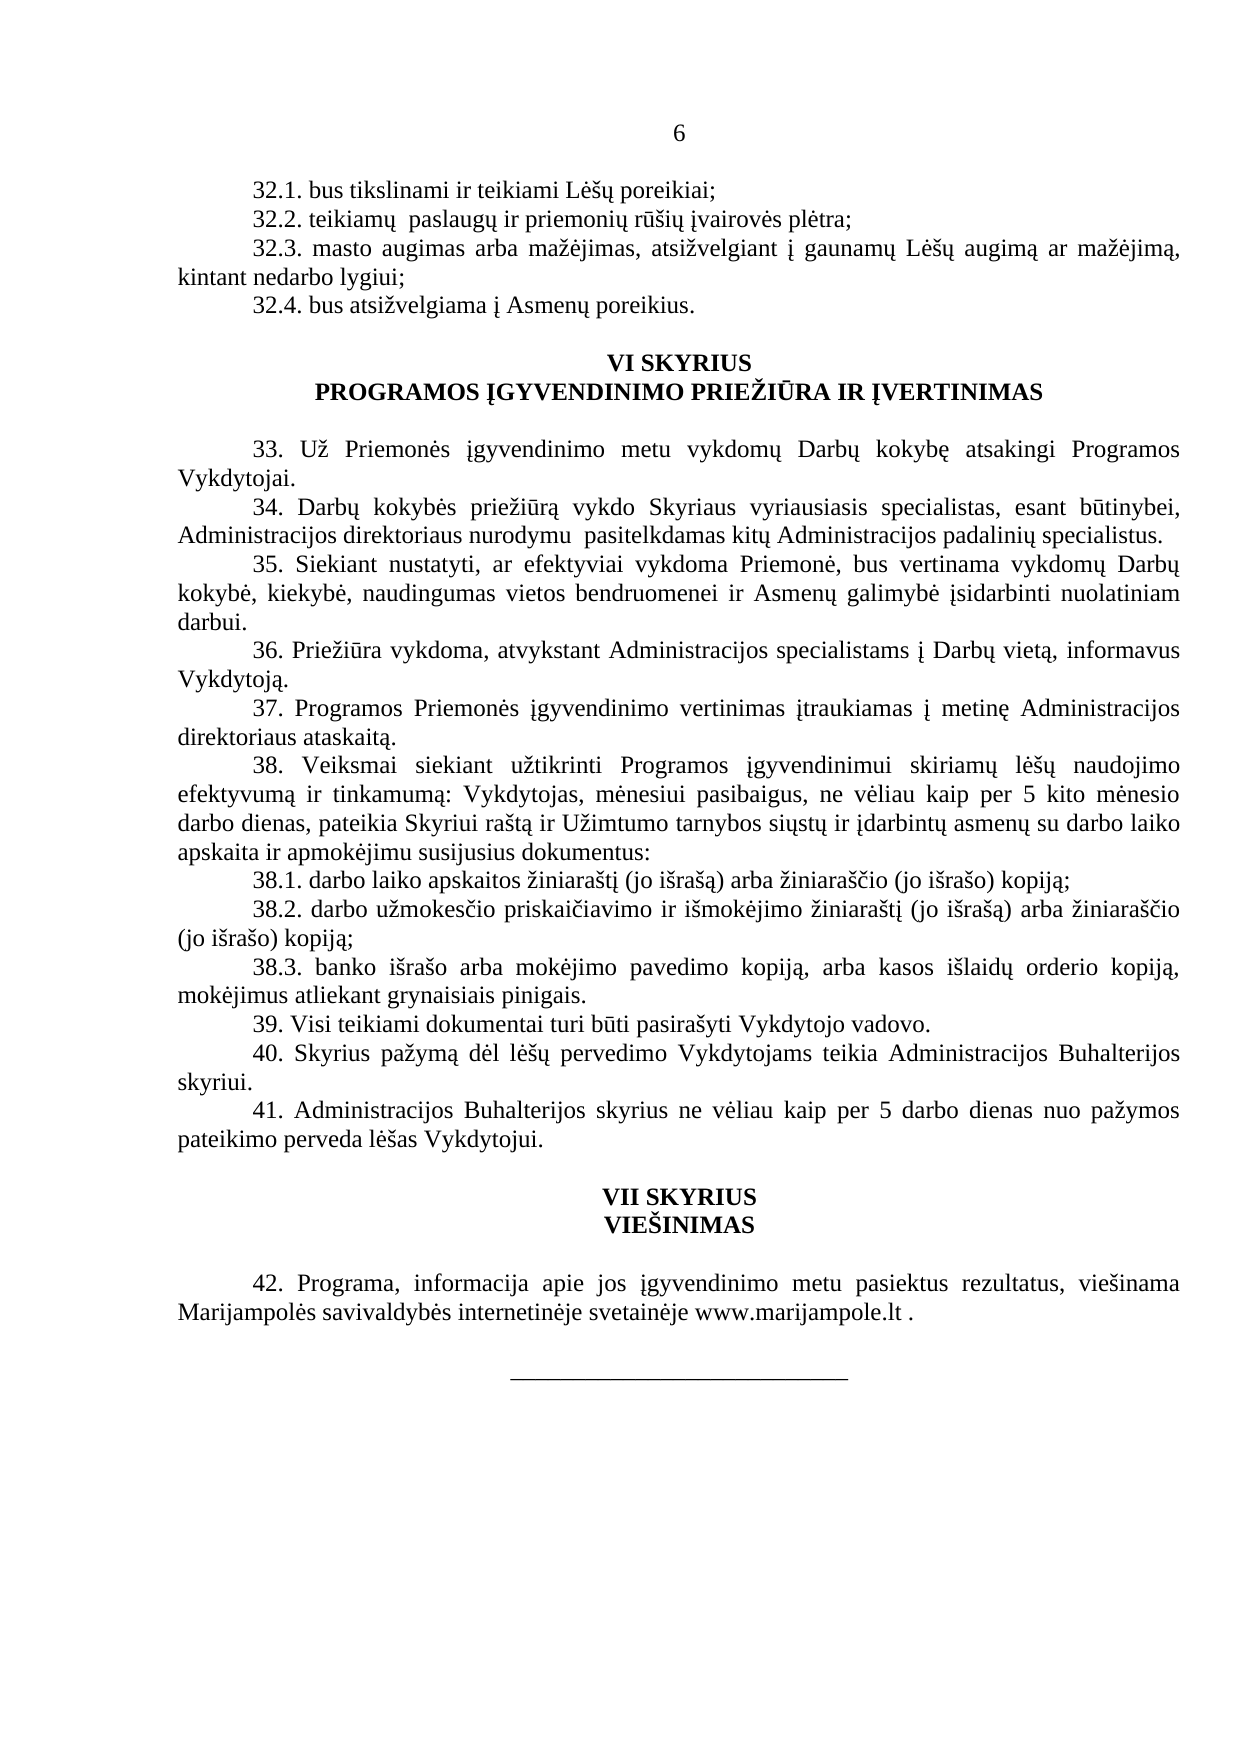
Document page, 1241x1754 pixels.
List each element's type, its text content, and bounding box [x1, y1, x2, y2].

text 38.2. darbo užmokesčio priskaičiavimo ir išmokėjimo žiniaraštį (jo išrašą) arba žiniaraščio (jo išrašo) kopiją; [177, 894, 1181, 952]
text ___________________________ [177, 1354, 1181, 1383]
text 32.2. teikiamų paslaugų ir priemonių rūšių įvairovės plėtra; [177, 204, 1181, 233]
text 33. Už Priemonės įgyvendinimo metu vykdomų Darbų kokybę atsakingi Programos Vykdytojai. [177, 434, 1181, 492]
text 36. Priežiūra vykdoma, atvykstant Administracijos specialistams į Darbų vietą, informavus Vykdytoją. [177, 636, 1181, 693]
text 32.4. bus atsižvelgiama į Asmenų poreikius. [177, 291, 1181, 319]
text 35. Siekiant nustatyti, ar efektyviai vykdoma Priemonė, bus vertinama vykdomų Darbų kokybė, kiekybė, naudingumas vietos bendruomenei ir Asmenų galimybė įsidarbinti nuolatiniam darbui. [177, 549, 1181, 636]
text VII SKYRIUS [177, 1182, 1181, 1211]
text 40. Skyrius pažymą dėl lėšų pervedimo Vykdytojams teikia Administracijos Buhalterijos skyriui. [177, 1038, 1181, 1096]
text 37. Programos Priemonės įgyvendinimo vertinimas įtraukiamas į metinę Administracijos direktoriaus ataskaitą. [177, 693, 1181, 751]
text VIEŠINIMAS [177, 1211, 1181, 1239]
text PROGRAMOS ĮGYVENDINIMO PRIEŽIŪRA IR ĮVERTINIMAS [177, 377, 1181, 406]
text VI SKYRIUS [177, 348, 1181, 377]
text 32.1. bus tikslinami ir teikiami Lėšų poreikiai; [177, 176, 1181, 204]
text 38. Veiksmai siekiant užtikrinti Programos įgyvendinimui skiriamų lėšų naudojimo efektyvumą ir tinkamumą: Vykdytojas, mėnesiui pasibaigus, ne vėliau kaip per 5 kito mėnesio darbo dienas, pateikia Skyriui raštą ir Užimtumo tarnybos siųstų ir įdarbintų asmenų su darbo laiko apskaita ir apmokėjimu susijusius dokumentus: [177, 751, 1181, 866]
text 38.1. darbo laiko apskaitos žiniaraštį (jo išrašą) arba žiniaraščio (jo išrašo) kopiją; [177, 866, 1181, 894]
text 41. Administracijos Buhalterijos skyrius ne vėliau kaip per 5 darbo dienas nuo pažymos pateikimo perveda lėšas Vykdytojui. [177, 1096, 1181, 1153]
text 32.3. masto augimas arba mažėjimas, atsižvelgiant į gaunamų Lėšų augimą ar mažėjimą, kintant nedarbo lygiui; [177, 233, 1181, 291]
text 39. Visi teikiami dokumentai turi būti pasirašyti Vykdytojo vadovo. [177, 1009, 1181, 1038]
text 38.3. banko išrašo arba mokėjimo pavedimo kopiją, arba kasos išlaidų orderio kopiją, mokėjimus atliekant grynaisiais pinigais. [177, 952, 1181, 1009]
text 34. Darbų kokybės priežiūrą vykdo Skyriaus vyriausiasis specialistas, esant būtinybei, Administracijos direktoriaus nurodymu pasitelkdamas kitų Administracijos padalinių specialistus. [177, 492, 1181, 549]
text 42. Programa, informacija apie jos įgyvendinimo metu pasiektus rezultatus, viešinama Marijampolės savivaldybės internetinėje svetainėje www.marijampole.lt . [177, 1268, 1181, 1326]
